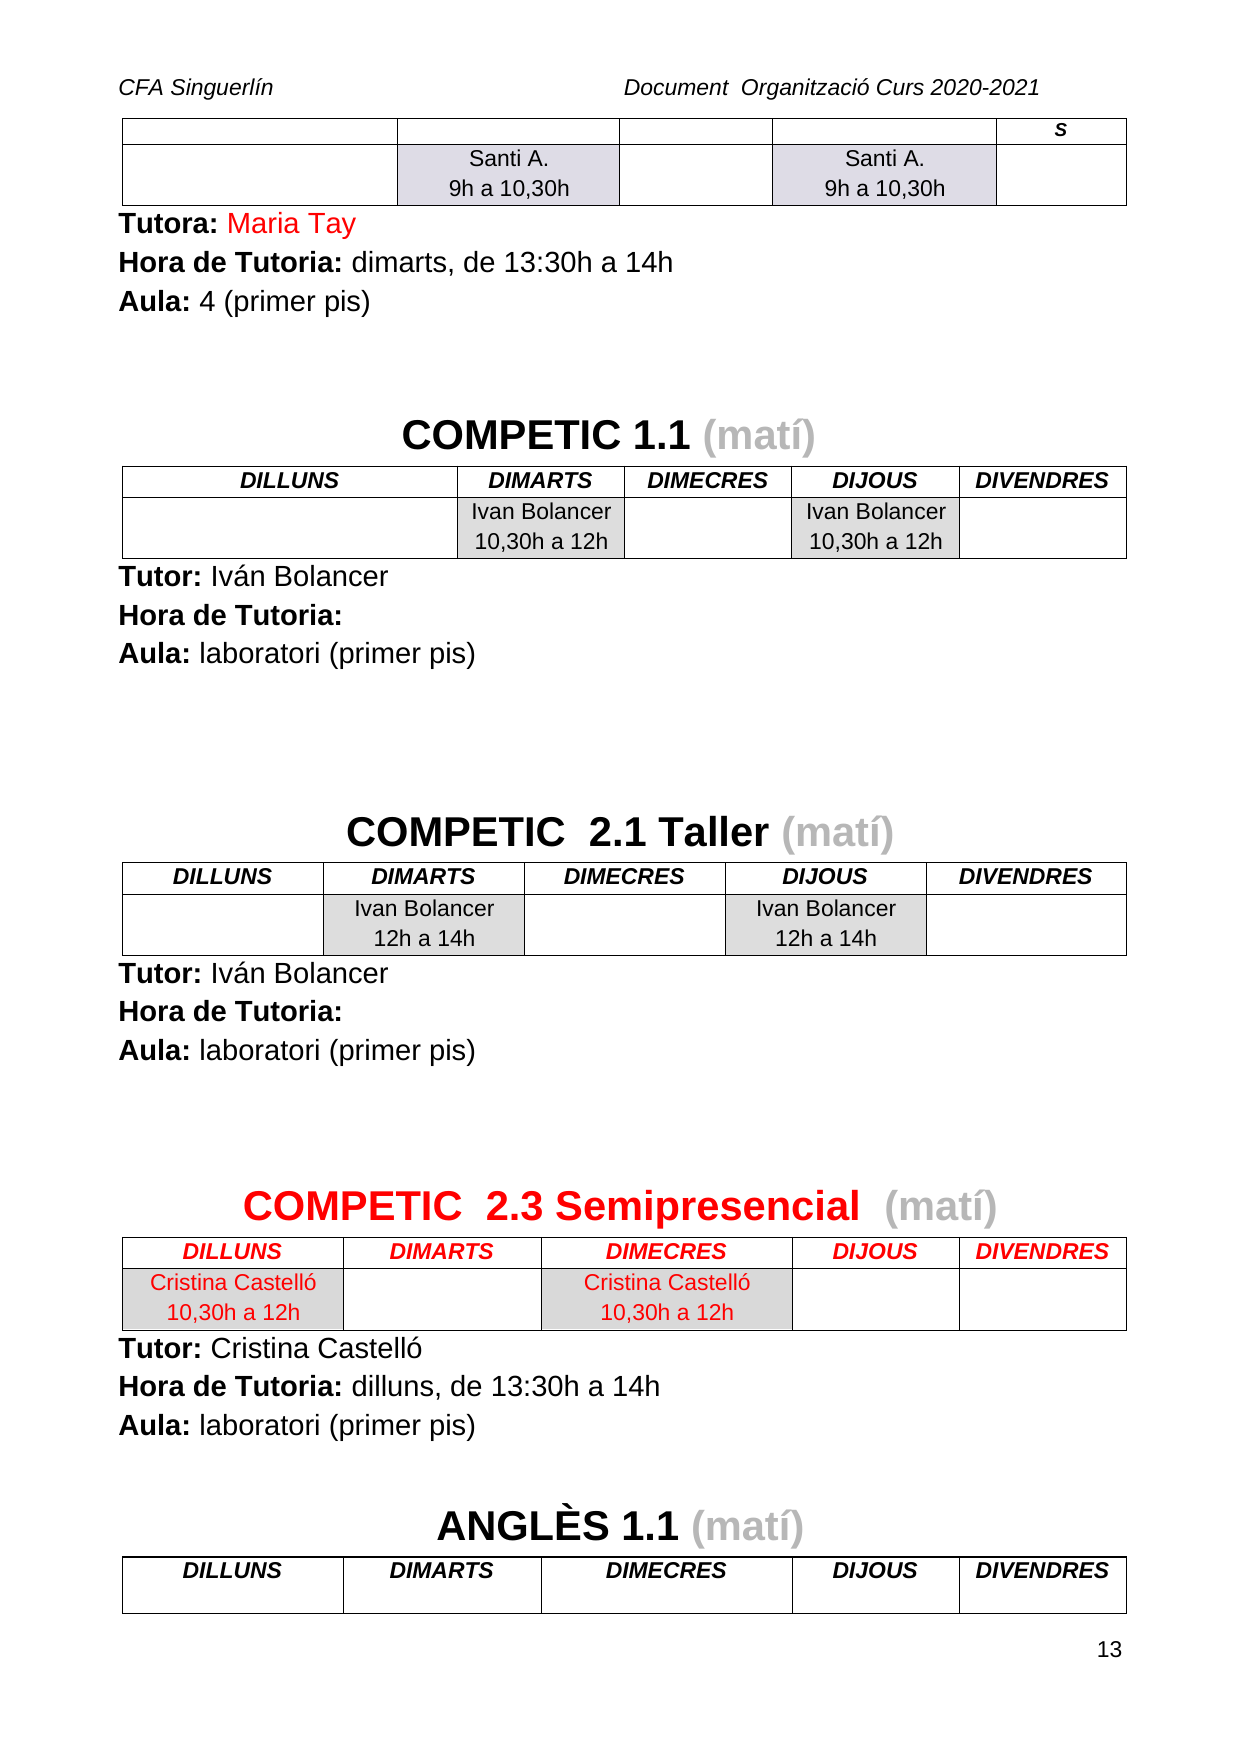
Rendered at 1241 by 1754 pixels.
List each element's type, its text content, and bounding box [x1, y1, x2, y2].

text Hora de Tutoria: [118, 598, 1122, 631]
table_header DIJOUS [793, 1238, 959, 1268]
table_header DIMARTS [344, 1558, 541, 1613]
table_cell Ivan Bolancer 12h a 14h [324, 895, 524, 955]
table_header DIJOUS [793, 1558, 959, 1613]
text Aula: laboratori (primer pis) [118, 636, 1122, 670]
text ANGLÈS 1.1 (matí) [118, 1501, 1122, 1549]
table_header [620, 119, 772, 144]
table_header DILLUNS [123, 1558, 343, 1613]
table_header S [997, 119, 1126, 144]
table_header DIVENDRES [960, 467, 1126, 497]
table_cell Ivan Bolancer 12h a 14h [726, 895, 926, 955]
table_header DILLUNS [123, 863, 323, 893]
text COMPETIC 1.1 (matí) [118, 410, 1122, 458]
text Tutora: Maria Tay [118, 206, 1122, 240]
table_cell Ivan Bolancer 10,30h a 12h [792, 498, 959, 558]
table_header DIJOUS [792, 467, 959, 497]
table_cell [960, 498, 1126, 558]
table_cell [620, 145, 772, 205]
table_header DIMECRES [625, 467, 791, 497]
table_cell [960, 1269, 1126, 1329]
table_cell [344, 1269, 541, 1329]
table_header DIVENDRES [960, 1558, 1126, 1613]
text Hora de Tutoria: dilluns, de 13:30h a 14h [118, 1369, 1122, 1403]
table_cell [123, 145, 397, 205]
text COMPETIC 2.1 Taller (matí) [118, 807, 1122, 855]
table_header DIJOUS [726, 863, 926, 893]
table_cell Ivan Bolancer 10,30h a 12h [458, 498, 624, 558]
text Aula: laboratori (primer pis) [118, 1033, 1122, 1067]
table_cell [793, 1269, 959, 1329]
table_cell [625, 498, 791, 558]
table_cell Santi A. 9h a 10,30h [398, 145, 619, 205]
table_cell [123, 895, 323, 955]
table_cell [525, 895, 725, 955]
table_header DILLUNS [123, 467, 457, 497]
text Tutor: Cristina Castelló [118, 1331, 1122, 1364]
table_header DIMARTS [344, 1238, 541, 1268]
table_cell Santi A. 9h a 10,30h [773, 145, 996, 205]
table_cell [997, 145, 1126, 205]
table_header DIMECRES [542, 1238, 792, 1268]
table_header DIMECRES [525, 863, 725, 893]
table_header DIVENDRES [960, 1238, 1126, 1268]
table_cell Cristina Castelló 10,30h a 12h [123, 1269, 343, 1329]
table_header [398, 119, 619, 144]
text COMPETIC 2.3 Semipresencial (matí) [118, 1182, 1122, 1230]
table_cell [123, 498, 457, 558]
table_header [123, 119, 397, 144]
text Aula: laboratori (primer pis) [118, 1408, 1122, 1441]
table_header DIMARTS [458, 467, 624, 497]
table_header DIMARTS [324, 863, 524, 893]
text Tutor: Iván Bolancer [118, 559, 1122, 593]
table_header DILLUNS [123, 1238, 343, 1268]
text Tutor: Iván Bolancer [118, 956, 1122, 989]
table_header [773, 119, 996, 144]
table_header DIVENDRES [927, 863, 1126, 893]
table_cell [927, 895, 1126, 955]
text Hora de Tutoria: [118, 994, 1122, 1028]
table_cell Cristina Castelló 10,30h a 12h [542, 1269, 792, 1329]
text Aula: 4 (primer pis) [118, 283, 1122, 317]
text Hora de Tutoria: dimarts, de 13:30h a 14h [118, 245, 1122, 278]
table_header DIMECRES [542, 1558, 792, 1613]
